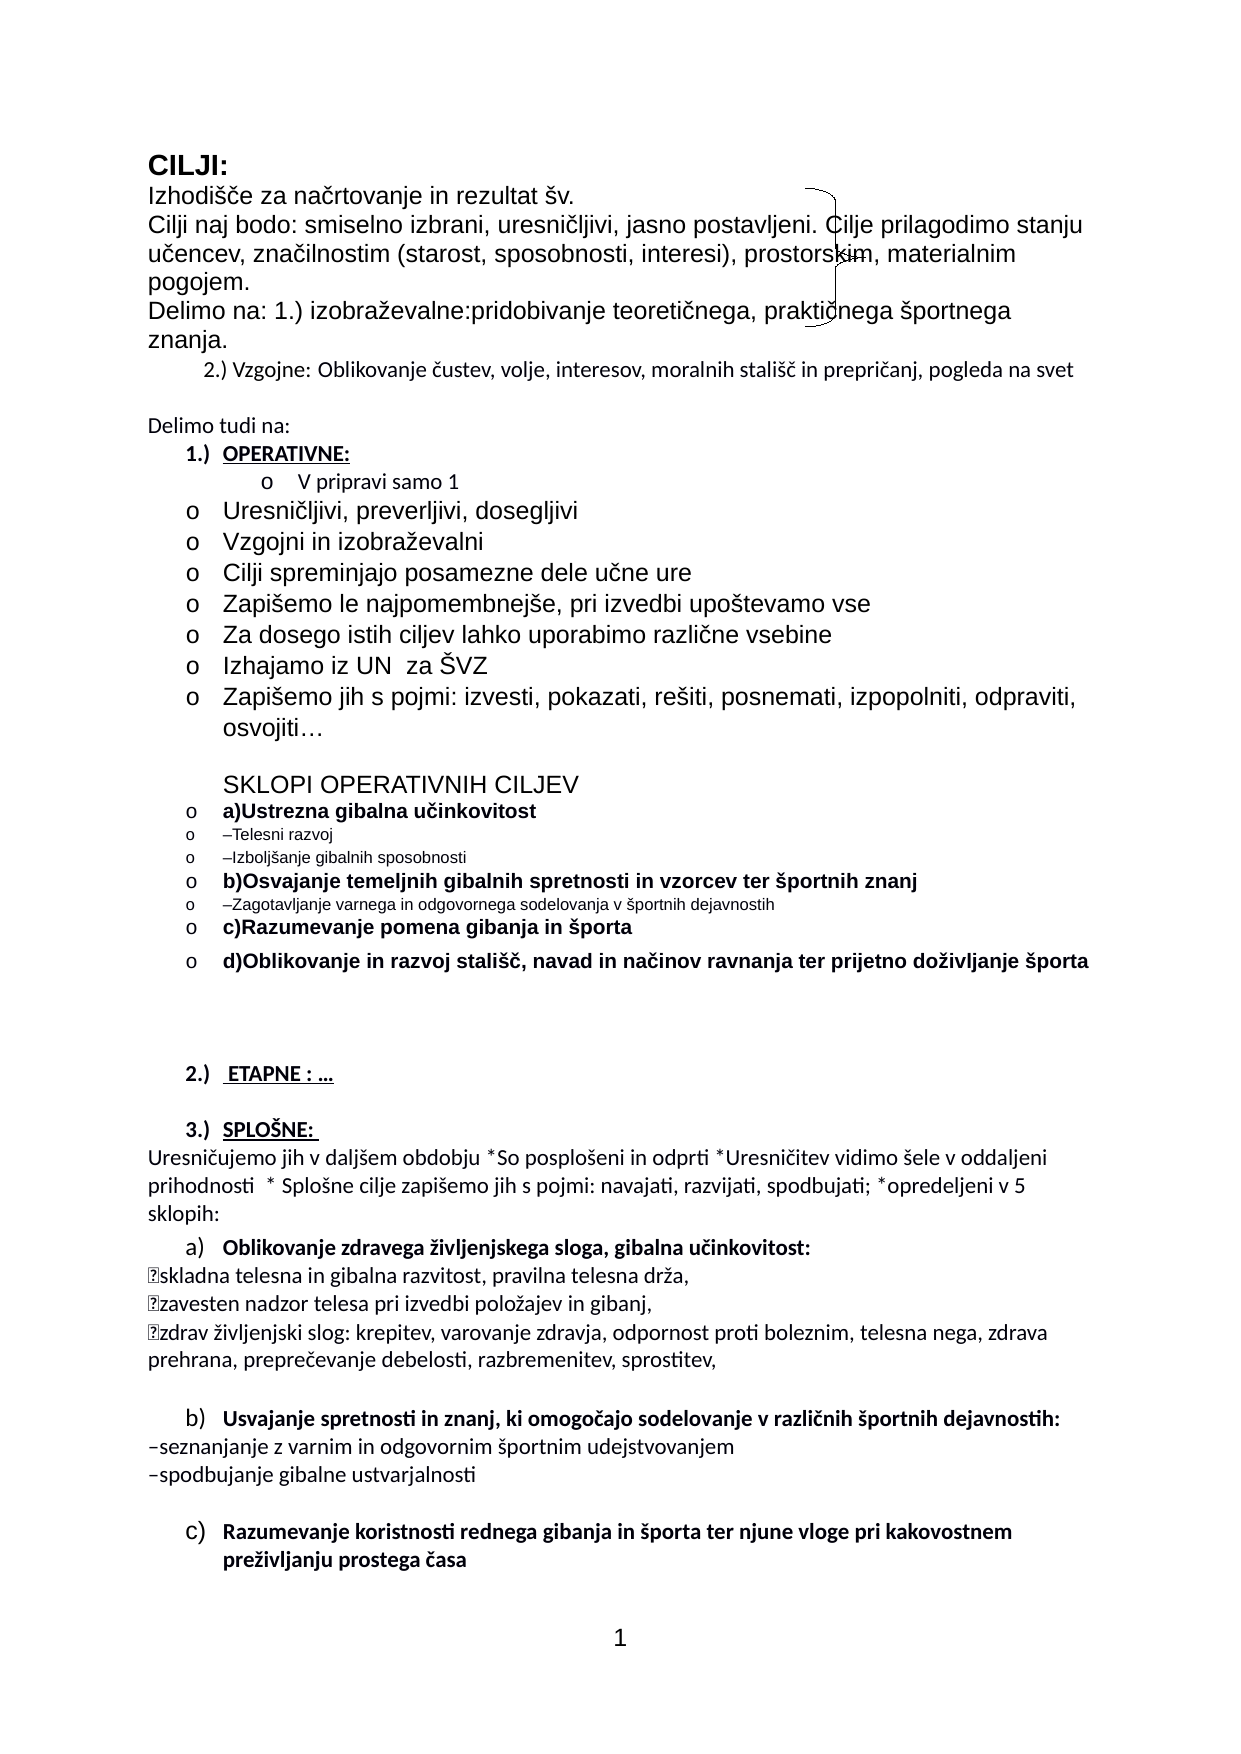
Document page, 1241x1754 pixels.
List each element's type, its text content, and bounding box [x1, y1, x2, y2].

text Delimo na: 1.) izobraževalne:pridobivanje teoretičnega, praktičnega športnega znanja. [148, 296, 1093, 354]
list SPLOŠNE: [185, 1115, 1093, 1143]
list Cilji spreminjajo posamezne dele učne ure [185, 558, 1093, 589]
list Zapišemo jih s pojmi: izvesti, pokazati, rešiti, posnemati, izpopolniti, odpraviti, osvojiti… [185, 682, 1093, 741]
list Izhajamo iz UN za ŠVZ [185, 651, 1093, 682]
list OPERATIVNE: [185, 439, 1093, 467]
list –Zagotavljanje varnega in odgovornega sodelovanja v športnih dejavnostih [185, 894, 1093, 915]
list d)Oblikovanje in razvoj stališč, navad in načinov ravnanja ter prijetno doživljanje športa [185, 949, 1093, 975]
list ETAPNE : … [185, 1059, 1093, 1087]
list Zapišemo le najpomembnejše, pri izvedbi upoštevamo vse [185, 589, 1093, 620]
text Izhodišče za načrtovanje in rezultat šv. [148, 181, 1093, 210]
list b)Osvajanje temeljnih gibalnih spretnosti in vzorcev ter športnih znanj [185, 869, 1093, 894]
text –spodbujanje gibalne ustvarjalnosti [148, 1460, 1093, 1488]
text Uresničujemo jih v daljšem obdobju *So posplošeni in odprti *Uresničitev vidimo šele v oddaljeni prihodnosti * Splošne cilje zapišemo jih s pojmi: navajati, razvijati, spodbujati; *opredeljeni v 5 sklopih: [148, 1143, 1093, 1227]
list a)Ustrezna gibalna učinkovitost [185, 799, 1093, 825]
text SKLOPI OPERATIVNIH CILJEV [223, 770, 1093, 799]
text zavesten nadzor telesa pri izvedbi položajev in gibanj, [148, 1289, 1093, 1318]
text zdrav življenjski slog: krepitev, varovanje zdravja, odpornost proti boleznim, telesna nega, zdrava prehrana, preprečevanje debelosti, razbremenitev, sprostitev, [148, 1318, 1093, 1374]
list V pripravi samo 1 [260, 467, 1093, 496]
list –Telesni razvoj [185, 825, 1093, 845]
list Oblikovanje zdravega življenjskega sloga, gibalna učinkovitost: [185, 1231, 1093, 1262]
text Delimo tudi na: [148, 411, 1093, 439]
text Cilji naj bodo: smiselno izbrani, uresničljivi, jasno postavljeni. Cilje prilagodimo stanju učencev, značilnostim (starost, sposobnosti, interesi), prostorskim, materialnim pogojem. [148, 210, 1093, 296]
text CILJI: [148, 148, 1093, 181]
list Razumevanje koristnosti rednega gibanja in športa ter njune vloge pri kakovostnem preživljanju prostega časa [185, 1516, 1093, 1573]
list c)Razumevanje pomena gibanja in športa [185, 915, 1093, 941]
list Usvajanje spretnosti in znanj, ki omogočajo sodelovanje v različnih športnih dejavnostih: [185, 1402, 1093, 1432]
text 2.) Vzgojne: Oblikovanje čustev, volje, interesov, moralnih stališč in prepričanj, pogleda na svet [148, 354, 1093, 383]
text skladna telesna in gibalna razvitost, pravilna telesna drža, [148, 1262, 1093, 1289]
list Za dosego istih ciljev lahko uporabimo različne vsebine [185, 620, 1093, 651]
list Uresničljivi, preverljivi, dosegljivi [185, 496, 1093, 527]
list Vzgojni in izobraževalni [185, 527, 1093, 558]
text –seznanjanje z varnim in odgovornim športnim udejstvovanjem [148, 1432, 1093, 1460]
list –Izboljšanje gibalnih sposobnosti [185, 848, 1093, 869]
